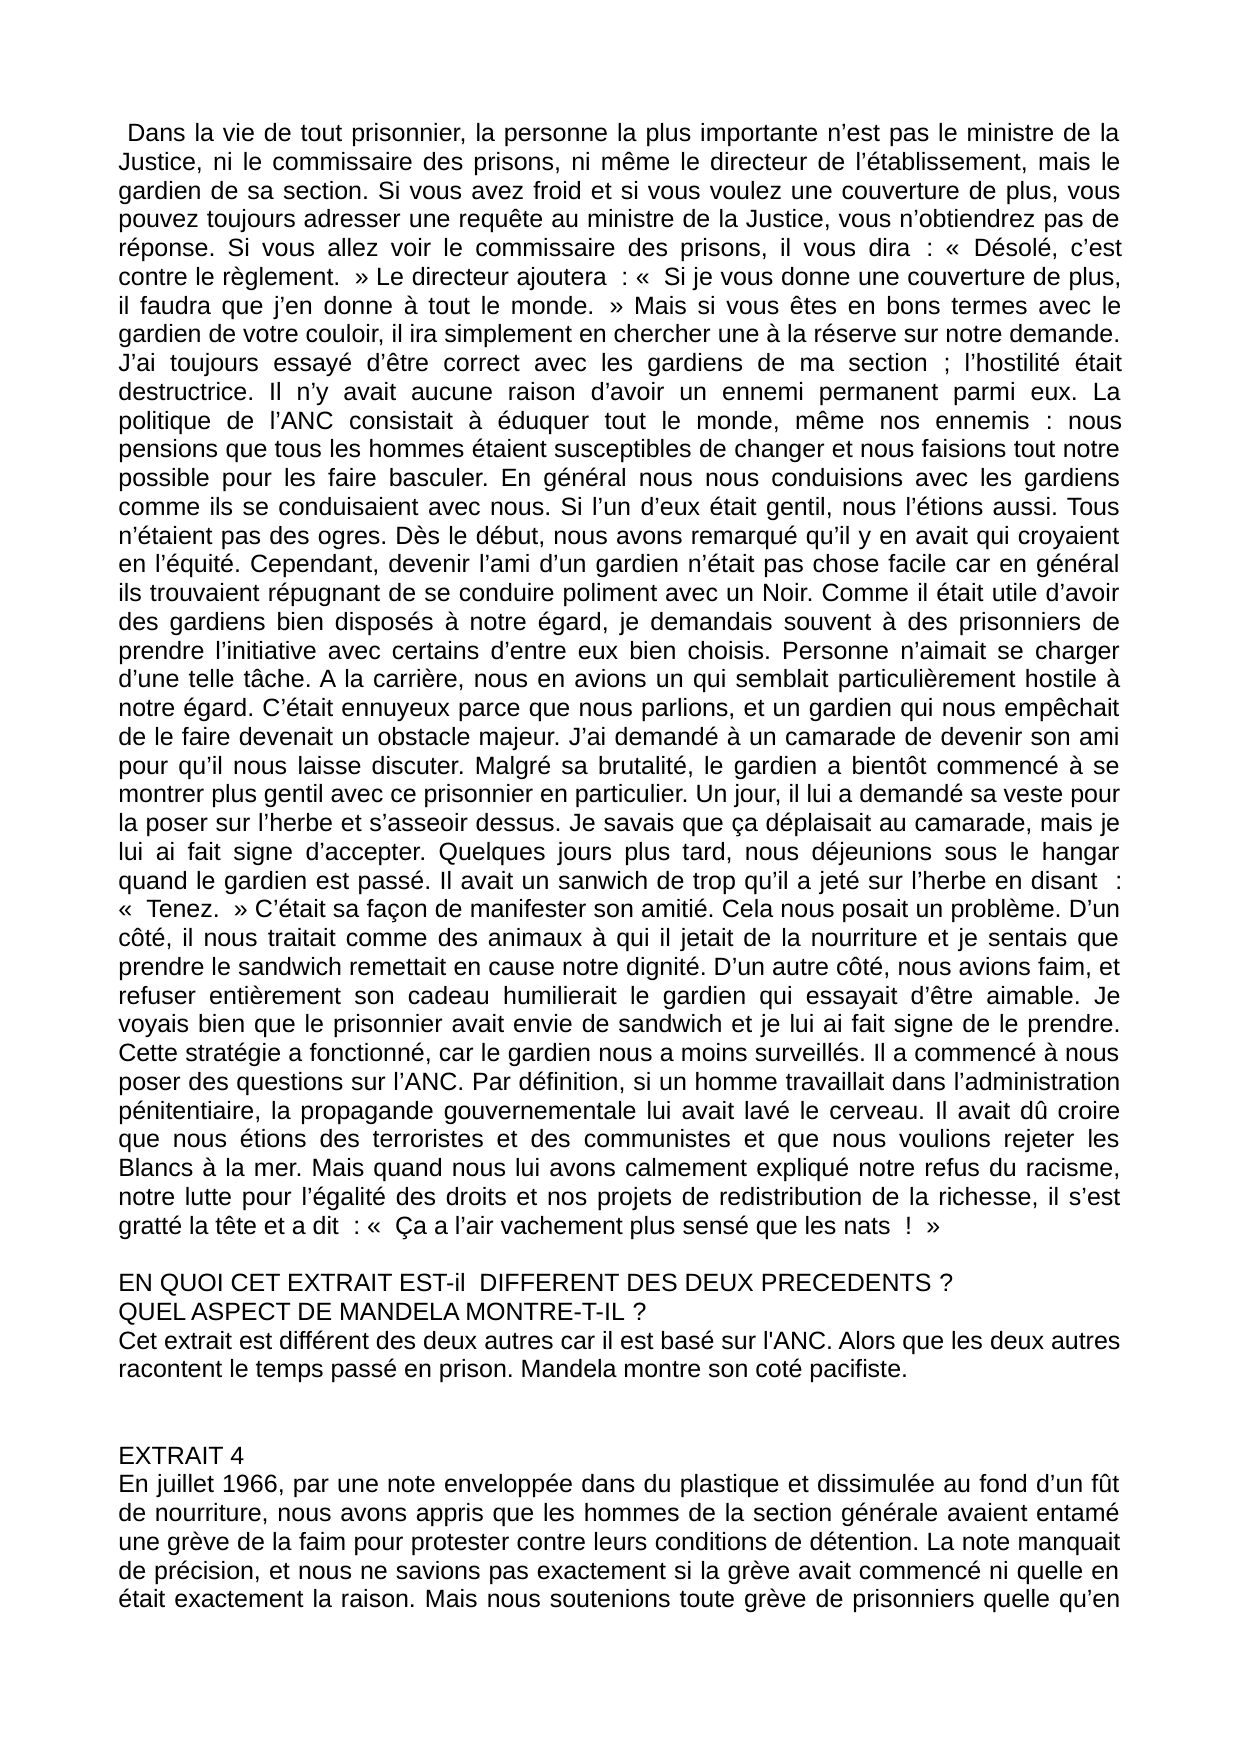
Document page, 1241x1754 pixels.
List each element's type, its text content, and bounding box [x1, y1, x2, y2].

text EN QUOI CET EXTRAIT EST-il DIFFERENT DES DEUX PRECEDENTS ? [118, 1268, 1122, 1297]
text EXTRAIT 4 [118, 1441, 1122, 1469]
text Cet extrait est différent des deux autres car il est basé sur l'ANC. Alors que les deux autres racontent le temps passé en prison. Mandela montre son coté pacifiste. [118, 1326, 1122, 1383]
text QUEL ASPECT DE MANDELA MONTRE-T-IL ? [118, 1297, 1122, 1326]
text Dans la vie de tout prisonnier, la personne la plus importante n’est pas le ministre de la Justice, ni le commissaire des prisons, ni même le directeur de l’établissement, mais le gardien de sa section. Si vous avez froid et si vous voulez une couverture de plus, vous pouvez toujours adresser une requête au ministre de la Justice, vous n’obtiendrez pas de réponse. Si vous allez voir le commissaire des prisons, il vous dira : « Désolé, c’est contre le règlement. » Le directeur ajoutera : « Si je vous donne une couverture de plus, il faudra que j’en donne à tout le monde. » Mais si vous êtes en bons termes avec le gardien de votre couloir, il ira simplement en chercher une à la réserve sur notre demande. J’ai toujours essayé d’être correct avec les gardiens de ma section ; l’hostilité était destructrice. Il n’y avait aucune raison d’avoir un ennemi permanent parmi eux. La politique de l’ANC consistait à éduquer tout le monde, même nos ennemis : nous pensions que tous les hommes étaient susceptibles de changer et nous faisions tout notre possible pour les faire basculer. En général nous nous conduisions avec les gardiens comme ils se conduisaient avec nous. Si l’un d’eux était gentil, nous l’étions aussi. Tous n’étaient pas des ogres. Dès le début, nous avons remarqué qu’il y en avait qui croyaient en l’équité. Cependant, devenir l’ami d’un gardien n’était pas chose facile car en général ils trouvaient répugnant de se conduire poliment avec un Noir. Comme il était utile d’avoir des gardiens bien disposés à notre égard, je demandais souvent à des prisonniers de prendre l’initiative avec certains d’entre eux bien choisis. Personne n’aimait se charger d’une telle tâche. A la carrière, nous en avions un qui semblait particulièrement hostile à notre égard. C’était ennuyeux parce que nous parlions, et un gardien qui nous empêchait de le faire devenait un obstacle majeur. J’ai demandé à un camarade de devenir son ami pour qu’il nous laisse discuter. Malgré sa brutalité, le gardien a bientôt commencé à se montrer plus gentil avec ce prisonnier en particulier. Un jour, il lui a demandé sa veste pour la poser sur l’herbe et s’asseoir dessus. Je savais que ça déplaisait au camarade, mais je lui ai fait signe d’accepter. Quelques jours plus tard, nous déjeunions sous le hangar quand le gardien est passé. Il avait un sanwich de trop qu’il a jeté sur l’herbe en disant : « Tenez. » C’était sa façon de manifester son amitié. Cela nous posait un problème. D’un côté, il nous traitait comme des animaux à qui il jetait de la nourriture et je sentais que prendre le sandwich remettait en cause notre dignité. D’un autre côté, nous avions faim, et refuser entièrement son cadeau humilierait le gardien qui essayait d’être aimable. Je voyais bien que le prisonnier avait envie de sandwich et je lui ai fait signe de le prendre. Cette stratégie a fonctionné, car le gardien nous a moins surveillés. Il a commencé à nous poser des questions sur l’ANC. Par définition, si un homme travaillait dans l’administration pénitentiaire, la propagande gouvernementale lui avait lavé le cerveau. Il avait dû croire que nous étions des terroristes et des communistes et que nous voulions rejeter les Blancs à la mer. Mais quand nous lui avons calmement expliqué notre refus du racisme, notre lutte pour l’égalité des droits et nos projets de redistribution de la richesse, il s’est gratté la tête et a dit : « Ça a l’air vachement plus sensé que les nats ! » [118, 118, 1122, 1239]
text En juillet 1966, par une note enveloppée dans du plastique et dissimulée au fond d’un fût de nourriture, nous avons appris que les hommes de la section générale avaient entamé une grève de la faim pour protester contre leurs conditions de détention. La note manquait de précision, et nous ne savions pas exactement si la grève avait commencé ni quelle en était exactement la raison. Mais nous soutenions toute grève de prisonniers quelle qu’en [118, 1469, 1122, 1613]
